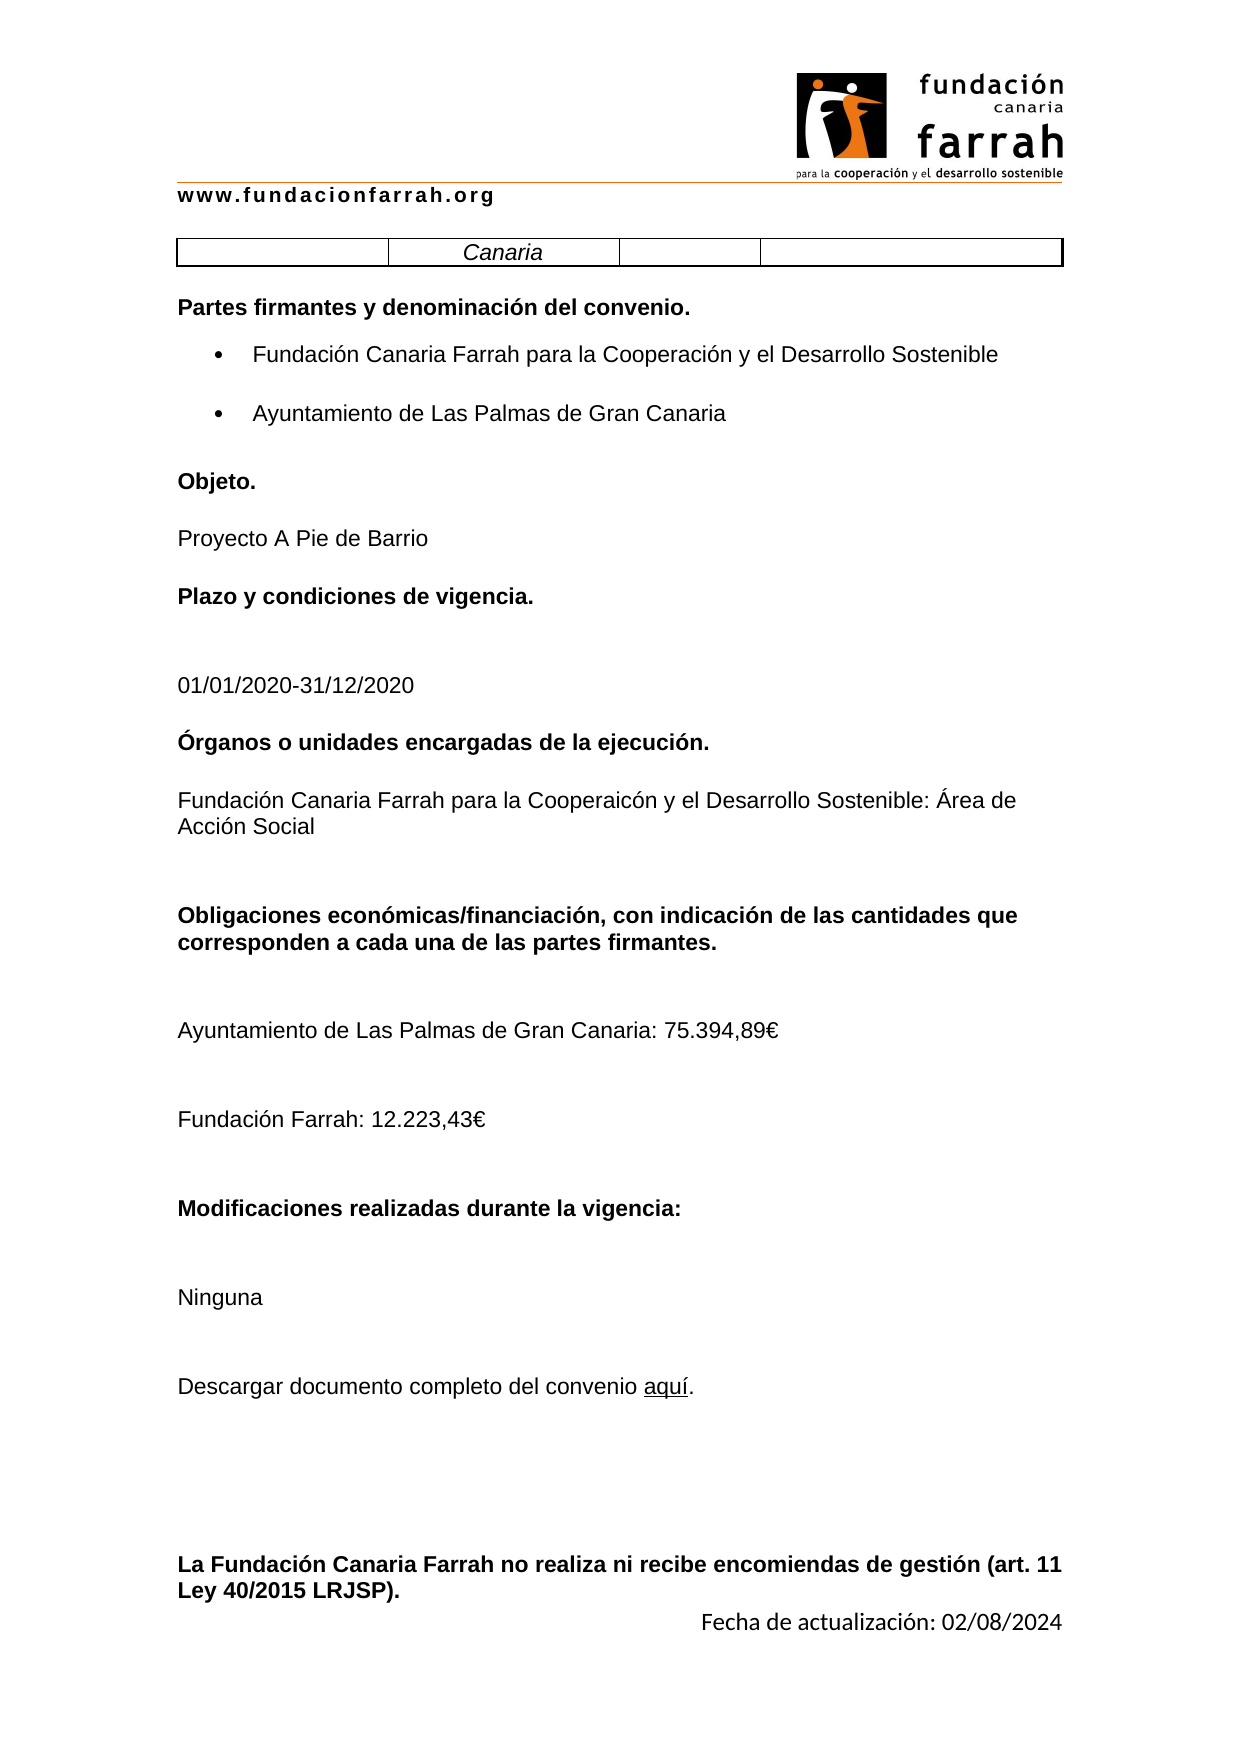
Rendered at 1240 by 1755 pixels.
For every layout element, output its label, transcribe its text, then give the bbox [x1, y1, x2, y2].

text Fundación Canaria Farrah para la Cooperaicón y el Desarrollo Sostenible: Área de Acción Social [177, 787, 1062, 840]
list Fundación Canaria Farrah para la Cooperación y el Desarrollo Sostenible [215, 330, 1062, 368]
text Ninguna [177, 1284, 1062, 1310]
text Modificaciones realizadas durante la vigencia: [177, 1195, 1062, 1221]
text Obligaciones económicas/financiación, con indicación de las cantidades que corresponden a cada una de las partes firmantes. [177, 902, 1062, 955]
table_cell Canaria [389, 239, 619, 265]
text 01/01/2020-31/12/2020 [177, 672, 1062, 698]
text Objeto. [177, 468, 1062, 494]
text Plazo y condiciones de vigencia. [177, 583, 1062, 609]
text La Fundación Canaria Farrah no realiza ni recibe encomiendas de gestión (art. 11 Ley 40/2015 LRJSP). [177, 1551, 1062, 1603]
text Partes firmantes y denominación del convenio. [177, 293, 1062, 320]
text Descargar documento completo del convenio aquí. [177, 1373, 1062, 1399]
text Ayuntamiento de Las Palmas de Gran Canaria: 75.394,89€ [177, 1017, 1062, 1044]
text Fundación Farrah: 12.223,43€ [177, 1106, 1062, 1133]
text Proyecto A Pie de Barrio [177, 525, 1062, 552]
text Órganos o unidades encargadas de la ejecución. [177, 729, 1062, 756]
table_cell [620, 239, 760, 265]
table_cell [178, 239, 388, 265]
table_cell [761, 239, 1061, 265]
list Ayuntamiento de Las Palmas de Gran Canaria [215, 388, 1062, 426]
